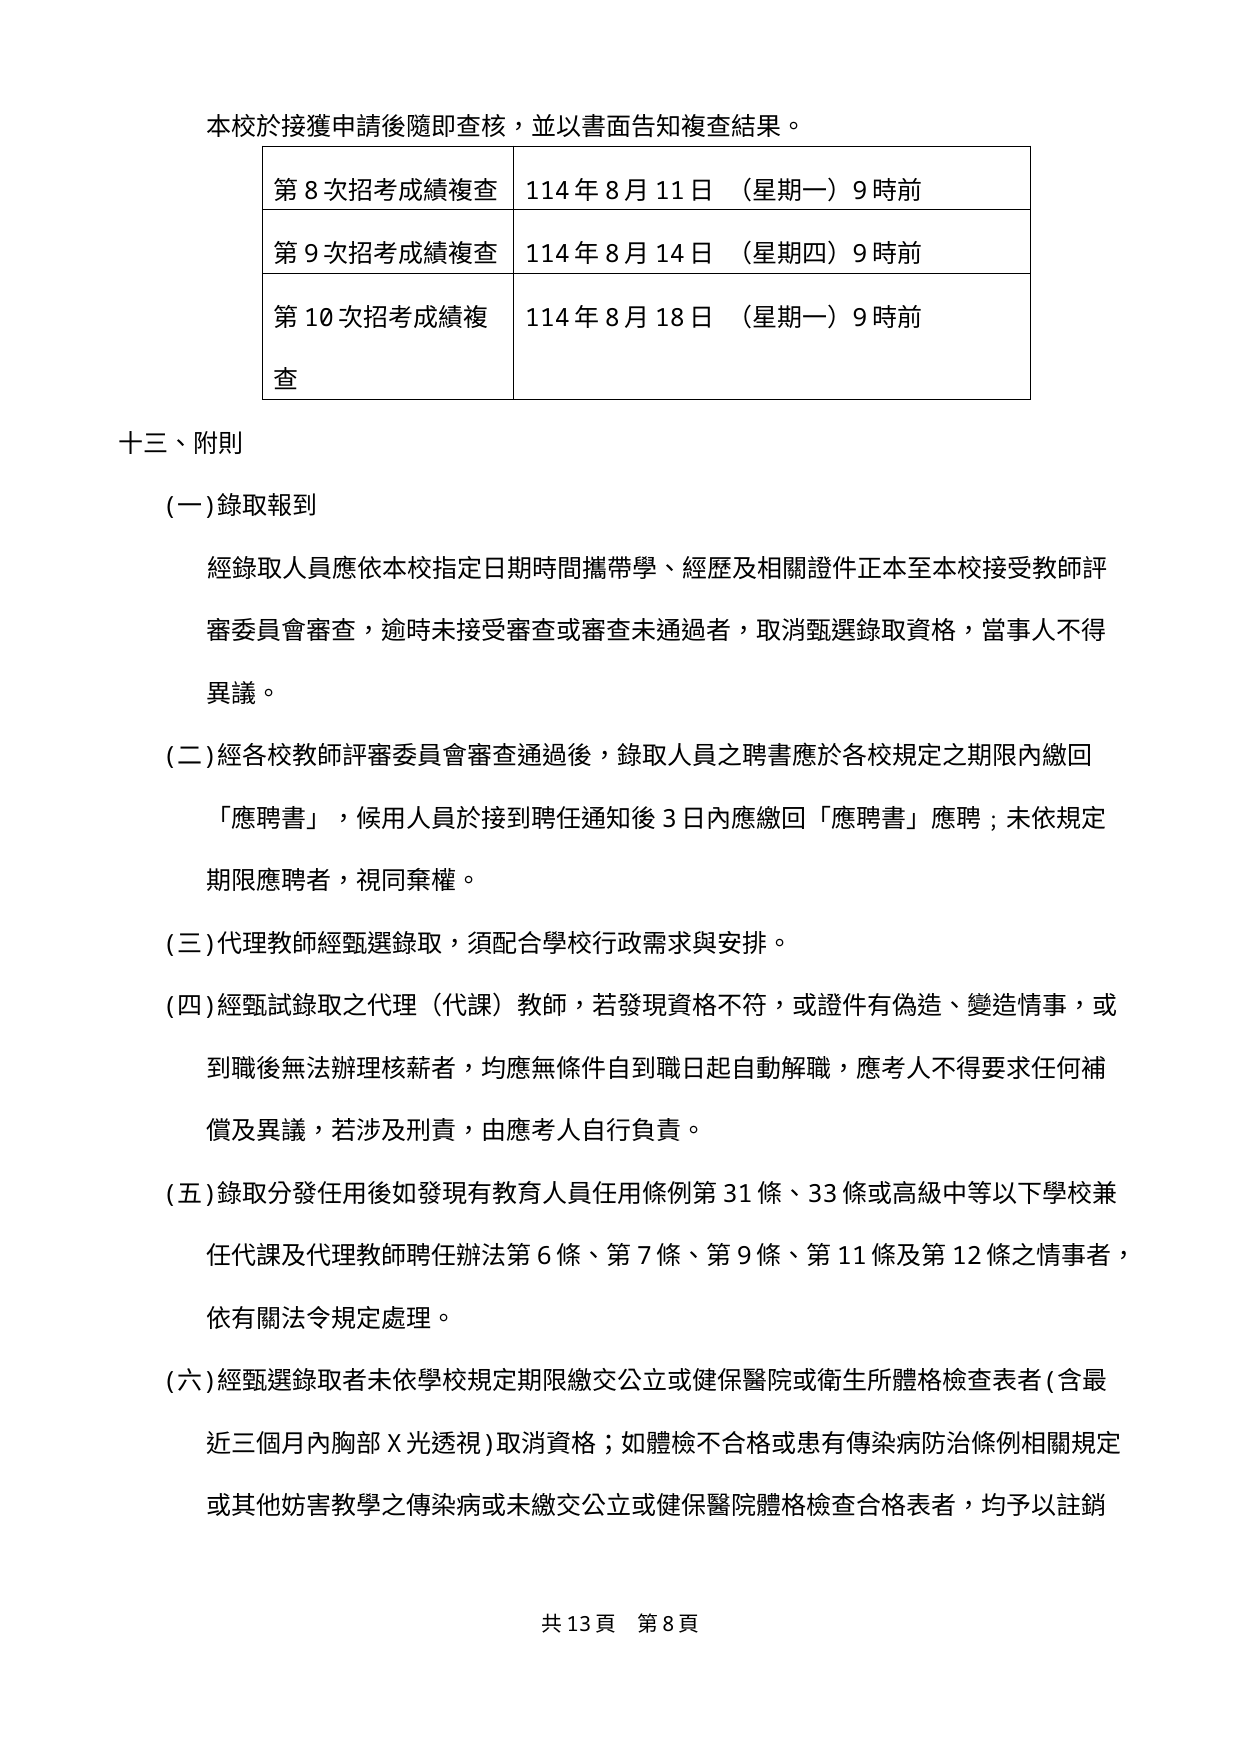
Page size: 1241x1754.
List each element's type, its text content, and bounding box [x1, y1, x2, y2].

text (三)代理教師經甄選錄取，須配合學校行政需求與安排。 [162, 900, 1122, 962]
table_cell 114年8月14日 （星期四）9時前 [514, 210, 1030, 273]
table_cell 第10次招考成績複查 [263, 274, 513, 399]
text (四)經甄試錄取之代理（代課）教師，若發現資格不符，或證件有偽造、變造情事，或到職後無法辦理核薪者，均應無條件自到職日起自動解職，應考人不得要求任何補償及異議，若涉及刑責，由應考人自行負責。 [162, 962, 1122, 1150]
text 十三、附則 [118, 400, 1122, 462]
table_header 114年8月11日 （星期一）9時前 [514, 147, 1030, 209]
text 經錄取人員應依本校指定日期時間攜帶學、經歷及相關證件正本至本校接受教師評審委員會審查，逾時未接受審查或審查未通過者，取消甄選錄取資格，當事人不得異議。 [207, 525, 1122, 712]
text 本校於接獲申請後隨即查核，並以書面告知複查結果。 [162, 83, 1122, 146]
table_cell 114年8月18日 （星期一）9時前 [514, 274, 1030, 399]
table_cell 第9次招考成績複查 [263, 210, 513, 273]
table_header 第8次招考成績複查 [263, 147, 513, 209]
text (五)錄取分發任用後如發現有教育人員任用條例第31條、33條或高級中等以下學校兼任代課及代理教師聘任辦法第6條、第7條、第9條、第11條及第12條之情事者，依有關法令規定處理。 [162, 1150, 1122, 1337]
text (二)經各校教師評審委員會審查通過後，錄取人員之聘書應於各校規定之期限內繳回「應聘書」，候用人員於接到聘任通知後3日內應繳回「應聘書」應聘﹔未依規定期限應聘者，視同棄權。 [162, 712, 1122, 900]
text (一)錄取報到 [118, 462, 1122, 525]
text (六)經甄選錄取者未依學校規定期限繳交公立或健保醫院或衛生所體格檢查表者(含最近三個月內胸部X光透視)取消資格；如體檢不合格或患有傳染病防治條例相關規定或其他妨害教學之傳染病或未繳交公立或健保醫院體格檢查合格表者，均予以註銷 [162, 1337, 1122, 1525]
